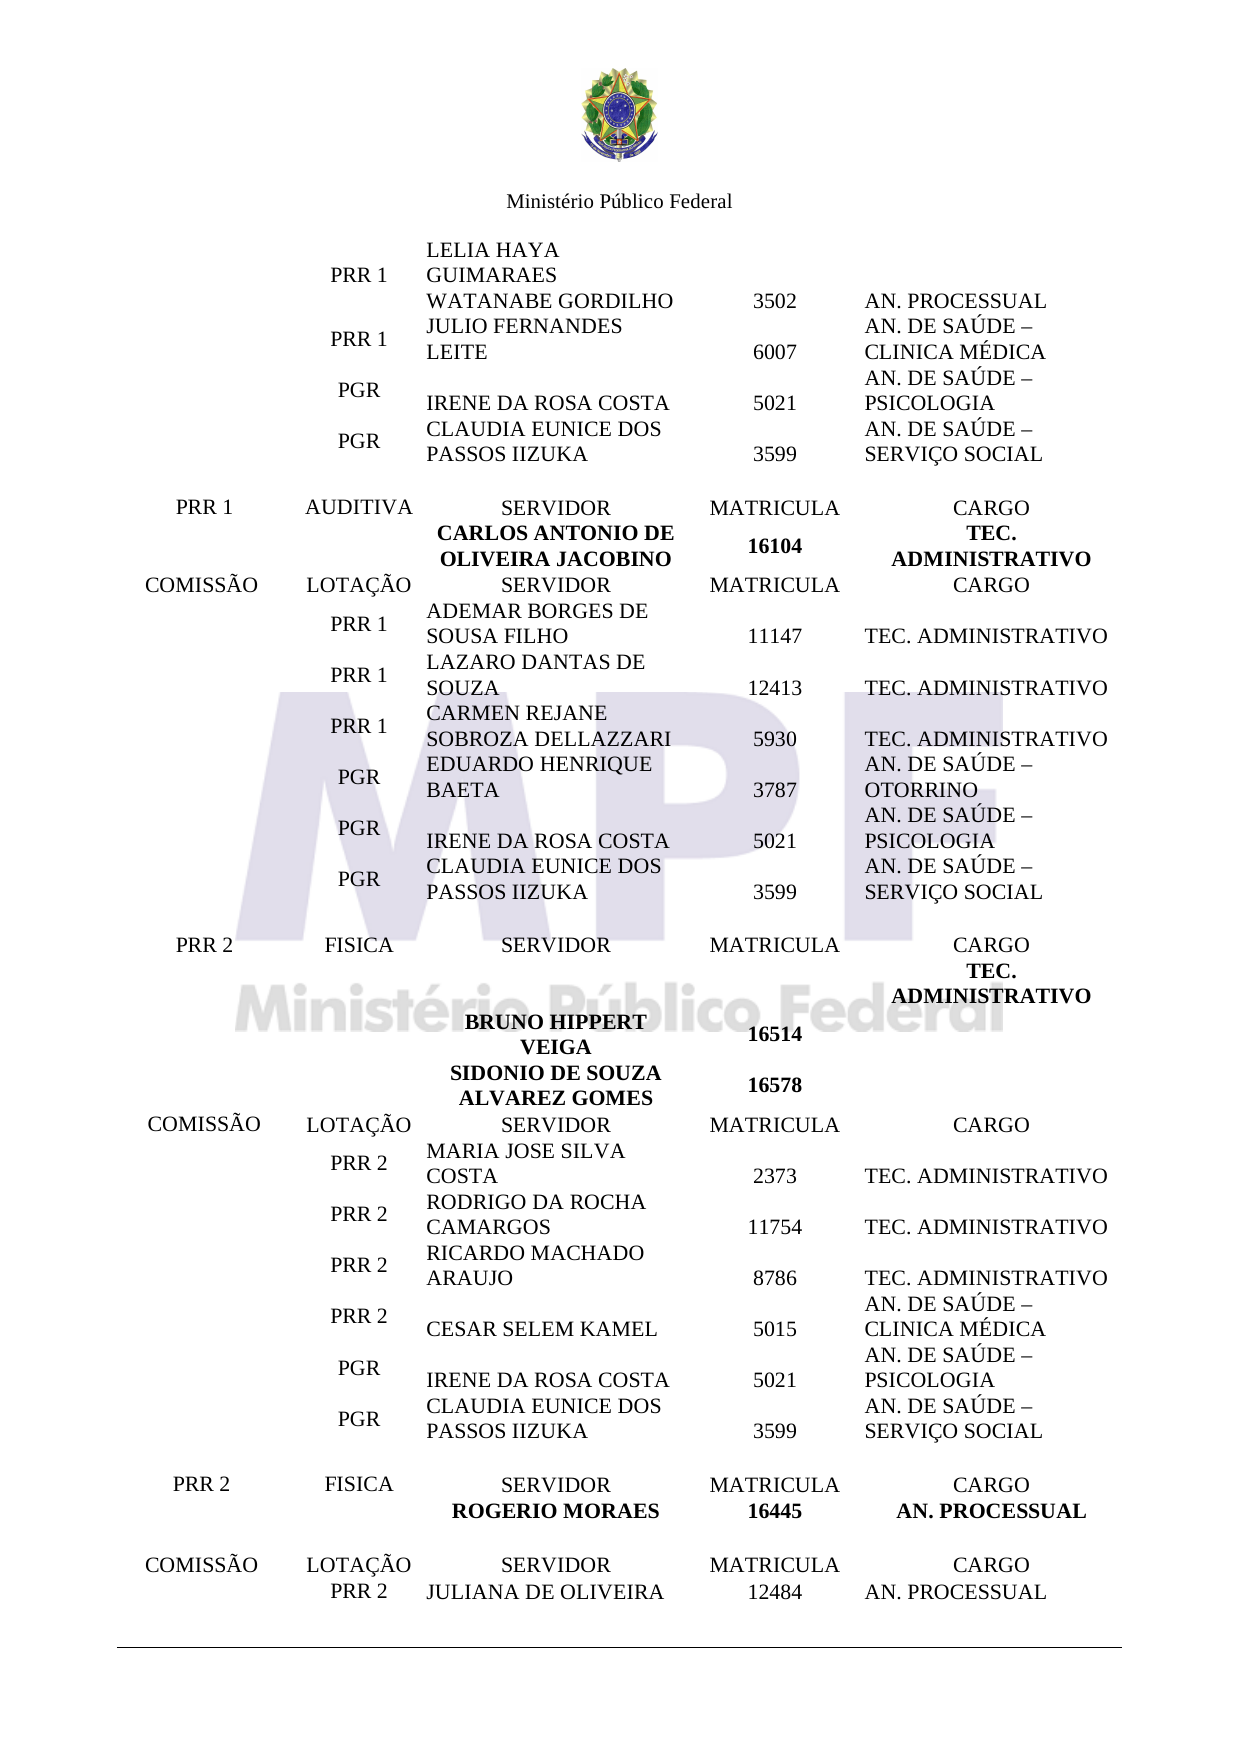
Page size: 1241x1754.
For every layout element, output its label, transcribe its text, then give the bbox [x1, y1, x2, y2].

table_cell 3787 [688, 751, 861, 802]
table_cell [114, 1189, 295, 1239]
table_cell CARGO [861, 931, 1122, 958]
table_cell COMISSÃO [114, 571, 295, 598]
table_cell RODRIGO DA ROCHA CAMARGOS [423, 1189, 688, 1239]
table_cell JULIANA DE OLIVEIRA [423, 1578, 688, 1604]
table_cell [114, 802, 295, 853]
table_cell [861, 466, 1122, 493]
table_cell JULIO FERNANDES LEITE [423, 313, 688, 364]
table_cell AN. PROCESSUAL [861, 1497, 1122, 1524]
table_cell [295, 1009, 423, 1060]
table_cell MATRICULA [688, 931, 861, 958]
table_cell [295, 1444, 423, 1471]
table_cell [114, 751, 295, 802]
table_cell [423, 466, 688, 493]
table_cell AN. DE SAÚDE – CLINICA MÉDICA [861, 313, 1122, 364]
table_cell [295, 1060, 423, 1111]
table_cell [114, 958, 295, 1009]
table_cell AN. DE SAÚDE – SERVIÇO SOCIAL [861, 853, 1122, 904]
table_cell SERVIDOR [423, 1471, 688, 1497]
table_cell [295, 904, 423, 931]
table_cell [114, 853, 295, 904]
table_cell 5015 [688, 1291, 861, 1342]
table_cell LELIA HAYA GUIMARAES WATANABE GORDILHO [423, 237, 688, 313]
table_cell [295, 520, 423, 571]
table_cell CARGO [861, 1471, 1122, 1497]
table_cell [423, 904, 688, 931]
table_cell 16104 [688, 520, 861, 571]
table_cell AN. DE SAÚDE – PSICOLOGIA [861, 1342, 1122, 1393]
table_cell CLAUDIA EUNICE DOS PASSOS IIZUKA [423, 853, 688, 904]
table_cell AN. DE SAÚDE – OTORRINO [861, 751, 1122, 802]
table_cell BRUNO HIPPERT VEIGA [423, 1009, 688, 1060]
table_cell [114, 237, 295, 313]
table_cell PRR 2 [114, 931, 295, 958]
table_cell [423, 958, 688, 1009]
table_cell TEC. ADMINISTRATIVO [861, 1138, 1122, 1188]
table_cell 5021 [688, 1342, 861, 1393]
table_cell IRENE DA ROSA COSTA [423, 1342, 688, 1393]
table_cell MARIA JOSE SILVA COSTA [423, 1138, 688, 1188]
table_cell CARGO [861, 1551, 1122, 1578]
table_cell PRR 2 [295, 1189, 423, 1239]
table_cell FISICA [295, 931, 423, 958]
table_cell 16578 [688, 1060, 861, 1111]
table_cell [688, 466, 861, 493]
table_cell PGR [295, 415, 423, 466]
table_cell [295, 1524, 423, 1551]
table_cell [114, 520, 295, 571]
table_cell [114, 1240, 295, 1291]
table_cell TEC. ADMINISTRATIVO [861, 1240, 1122, 1291]
table_cell AN. DE SAÚDE – PSICOLOGIA [861, 364, 1122, 415]
table_cell MATRICULA [688, 1471, 861, 1497]
table_cell SIDONIO DE SOUZA ALVAREZ GOMES [423, 1060, 688, 1111]
table_cell 2373 [688, 1138, 861, 1188]
table_cell RICARDO MACHADO ARAUJO [423, 1240, 688, 1291]
table_cell PRR 1 [114, 493, 295, 520]
table_cell CESAR SELEM KAMEL [423, 1291, 688, 1342]
table_cell 3599 [688, 853, 861, 904]
table_cell CLAUDIA EUNICE DOS PASSOS IIZUKA [423, 1393, 688, 1444]
table_cell 3502 [688, 237, 861, 313]
table_cell EDUARDO HENRIQUE BAETA [423, 751, 688, 802]
table_cell PRR 1 [295, 700, 423, 751]
table_cell PGR [295, 1342, 423, 1393]
table_cell LOTAÇÃO [295, 571, 423, 598]
table_cell [861, 1060, 1122, 1111]
table_cell AN. PROCESSUAL [861, 1578, 1122, 1604]
table_cell 11147 [688, 598, 861, 649]
table_cell TEC. ADMINISTRATIVO [861, 598, 1122, 649]
table_cell MATRICULA [688, 571, 861, 598]
table_cell [114, 1497, 295, 1524]
table_cell [861, 904, 1122, 931]
table_cell ROGERIO MORAES [423, 1497, 688, 1524]
table_cell [114, 598, 295, 649]
table_cell [861, 1524, 1122, 1551]
table_cell [114, 466, 295, 493]
table_cell [688, 1444, 861, 1471]
table_cell 16445 [688, 1497, 861, 1524]
table_cell TEC. ADMINISTRATIVO [861, 700, 1122, 751]
table_cell [861, 1444, 1122, 1471]
table_cell COMISSÃO [114, 1111, 295, 1137]
table_cell [688, 1524, 861, 1551]
table_cell CLAUDIA EUNICE DOS PASSOS IIZUKA [423, 415, 688, 466]
table_cell [114, 1578, 295, 1604]
table_cell [114, 313, 295, 364]
table_cell PRR 2 [295, 1578, 423, 1604]
table_cell FISICA [295, 1471, 423, 1497]
table_cell PRR 2 [295, 1240, 423, 1291]
table_cell AN. DE SAÚDE – PSICOLOGIA [861, 802, 1122, 853]
table_cell ADEMAR BORGES DE SOUSA FILHO [423, 598, 688, 649]
table_cell PRR 1 [295, 313, 423, 364]
table_cell CARGO [861, 1111, 1122, 1137]
table_cell SERVIDOR [423, 1111, 688, 1137]
table_cell [114, 415, 295, 466]
table_cell 5930 [688, 700, 861, 751]
table_cell [688, 904, 861, 931]
table_cell [688, 958, 861, 1009]
table_cell [114, 1138, 295, 1188]
table_cell [423, 1444, 688, 1471]
table_cell PGR [295, 853, 423, 904]
table_cell LOTAÇÃO [295, 1551, 423, 1578]
table_cell 5021 [688, 364, 861, 415]
table_cell LOTAÇÃO [295, 1111, 423, 1137]
table_cell TEC. ADMINISTRATIVO [861, 958, 1122, 1009]
table_cell SERVIDOR [423, 571, 688, 598]
table_cell PRR 2 [295, 1138, 423, 1188]
table_cell IRENE DA ROSA COSTA [423, 802, 688, 853]
table_cell TEC. ADMINISTRATIVO [861, 649, 1122, 700]
table_cell 6007 [688, 313, 861, 364]
table_cell PGR [295, 364, 423, 415]
table_cell [114, 904, 295, 931]
table_cell [295, 1497, 423, 1524]
table_cell [423, 1524, 688, 1551]
table_cell AUDITIVA [295, 493, 423, 520]
table_cell CARGO [861, 571, 1122, 598]
table_cell PGR [295, 1393, 423, 1444]
table_cell SERVIDOR [423, 931, 688, 958]
table_cell PRR 2 [114, 1471, 295, 1497]
table_cell 16514 [688, 1009, 861, 1060]
table_cell PGR [295, 751, 423, 802]
table_cell 5021 [688, 802, 861, 853]
table_cell MATRICULA [688, 493, 861, 520]
table_cell 12413 [688, 649, 861, 700]
table_cell PRR 1 [295, 237, 423, 313]
table_cell COMISSÃO [114, 1551, 295, 1578]
table_cell PGR [295, 802, 423, 853]
table_cell AN. DE SAÚDE – SERVIÇO SOCIAL [861, 1393, 1122, 1444]
table_cell AN. PROCESSUAL [861, 237, 1122, 313]
table_cell TEC. ADMINISTRATIVO [861, 520, 1122, 571]
table_cell LAZARO DANTAS DE SOUZA [423, 649, 688, 700]
table_cell IRENE DA ROSA COSTA [423, 364, 688, 415]
table_cell SERVIDOR [423, 1551, 688, 1578]
table_cell 3599 [688, 415, 861, 466]
table_cell MATRICULA [688, 1551, 861, 1578]
table_cell [114, 1060, 295, 1111]
table_cell [114, 1342, 295, 1393]
table_cell CARGO [861, 493, 1122, 520]
table_cell PRR 1 [295, 649, 423, 700]
table_cell AN. DE SAÚDE – SERVIÇO SOCIAL [861, 415, 1122, 466]
table_cell [114, 700, 295, 751]
table_cell [114, 1393, 295, 1444]
table_cell [114, 364, 295, 415]
table_cell [861, 1009, 1122, 1060]
table_cell 3599 [688, 1393, 861, 1444]
table_cell 8786 [688, 1240, 861, 1291]
table_cell CARMEN REJANE SOBROZA DELLAZZARI [423, 700, 688, 751]
table_cell SERVIDOR [423, 493, 688, 520]
table_cell [114, 1524, 295, 1551]
table_cell PRR 1 [295, 598, 423, 649]
table_cell MATRICULA [688, 1111, 861, 1137]
table_cell [114, 1444, 295, 1471]
table_cell CARLOS ANTONIO DE OLIVEIRA JACOBINO [423, 520, 688, 571]
table_cell [295, 958, 423, 1009]
table_cell [295, 466, 423, 493]
table_cell TEC. ADMINISTRATIVO [861, 1189, 1122, 1239]
table_cell [114, 1009, 295, 1060]
table_cell [114, 649, 295, 700]
table_cell 11754 [688, 1189, 861, 1239]
table_cell 12484 [688, 1578, 861, 1604]
table_cell [114, 1291, 295, 1342]
table_cell AN. DE SAÚDE – CLINICA MÉDICA [861, 1291, 1122, 1342]
table_cell PRR 2 [295, 1291, 423, 1342]
